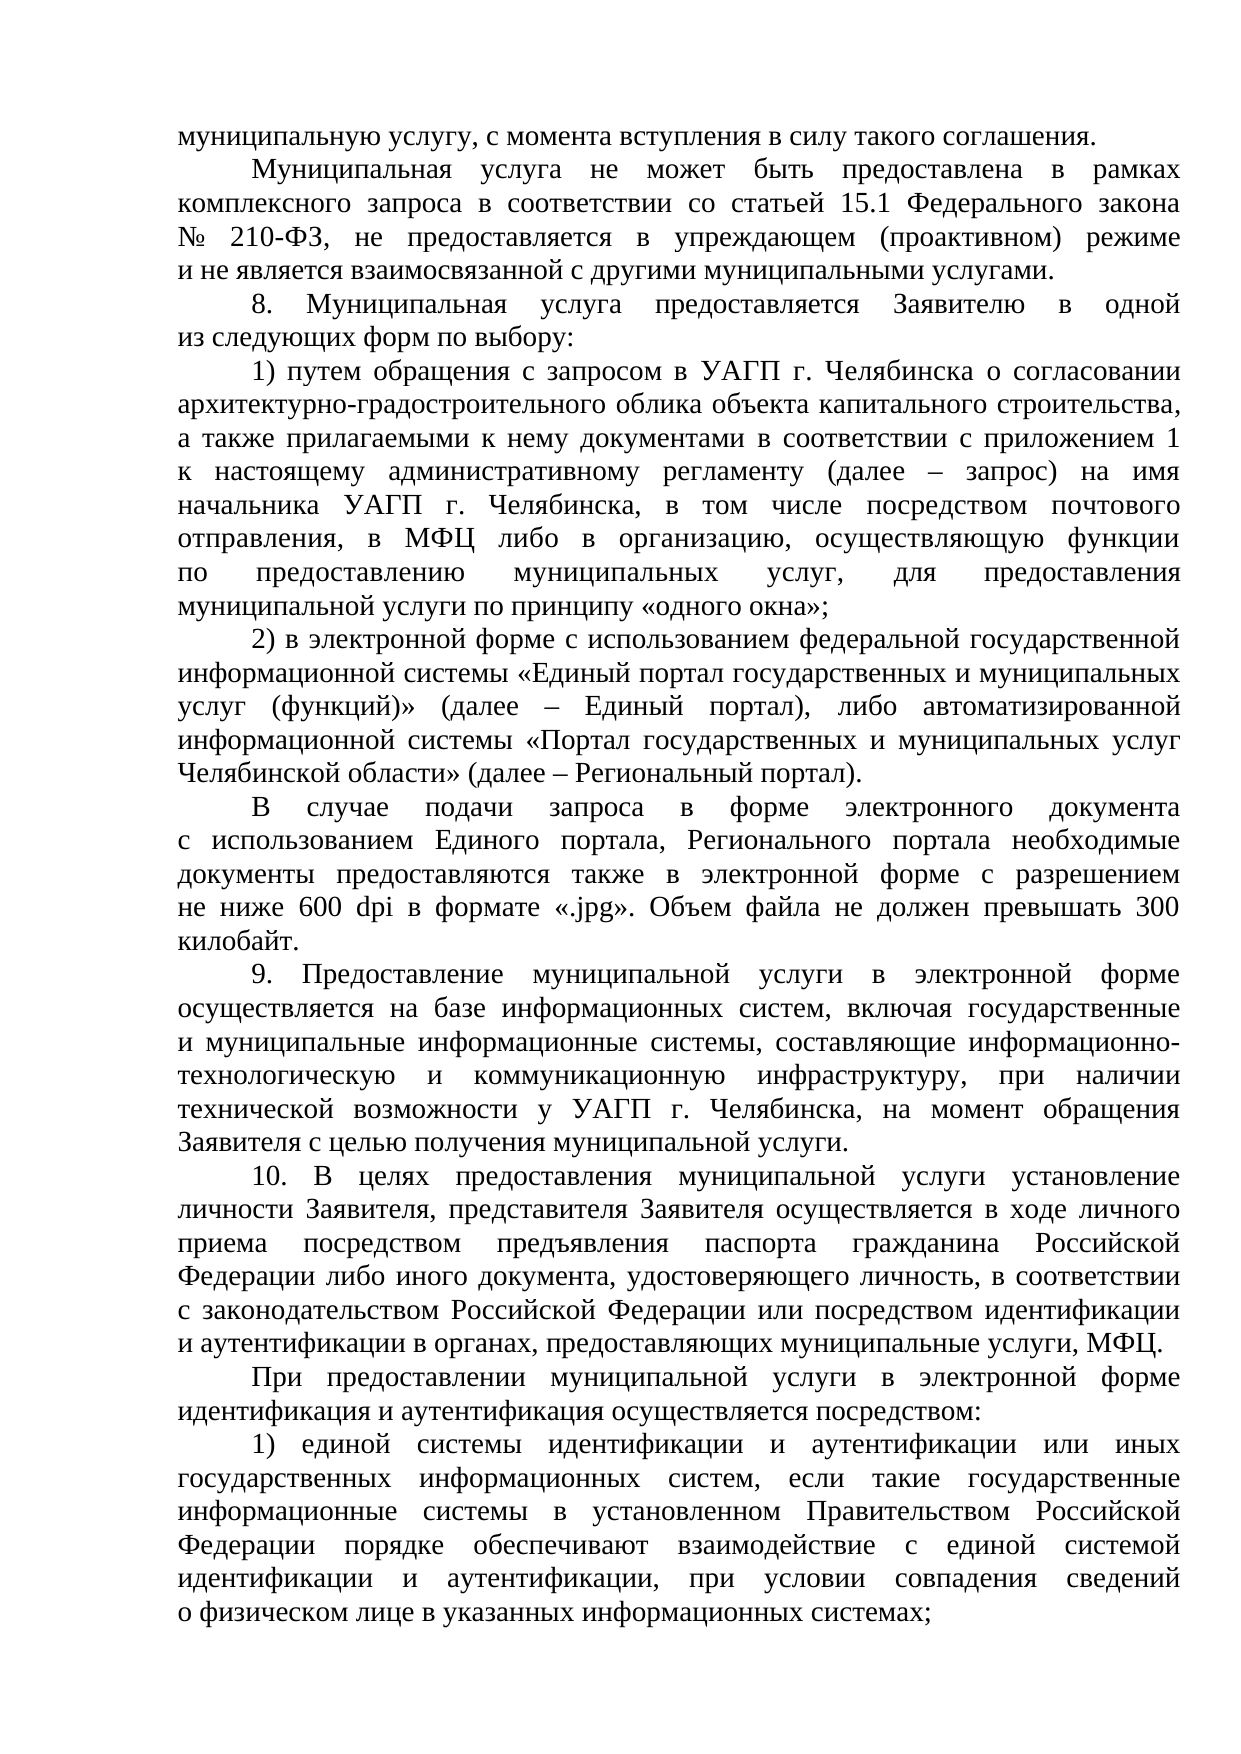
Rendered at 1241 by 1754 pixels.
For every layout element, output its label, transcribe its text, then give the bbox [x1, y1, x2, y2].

text 2) в электронной форме с использованием федеральной государственной информационной системы «Единый портал государственных и муниципальных услуг (функций)» (далее – Единый портал), либо автоматизированной информационной системы «Портал государственных и муниципальных услуг Челябинской области» (далее – Региональный портал). [177, 621, 1181, 789]
text В случае подачи запроса в форме электронного документа с использованием Единого портала, Регионального портала необходимые документы предоставляются также в электронной форме с разрешением не ниже 600 dpi в формате «.jpg». Объем файла не должен превышать 300 килобайт. [177, 789, 1181, 957]
text 8. Муниципальная услуга предоставляется Заявителю в одной из следующих форм по выбору: [177, 286, 1181, 353]
text 1) единой системы идентификации и аутентификации или иных государственных информационных систем, если такие государственные информационные системы в установленном Правительством Российской Федерации порядке обеспечивают взаимодействие с единой системой идентификации и аутентификации, при условии совпадения сведений о физическом лице в указанных информационных системах; [177, 1426, 1181, 1627]
text При предоставлении муниципальной услуги в электронной форме идентификация и аутентификация осуществляется посредством: [177, 1359, 1181, 1426]
text Муниципальная услуга не может быть предоставлена в рамках комплексного запроса в соответствии со статьей 15.1 Федерального закона № 210-ФЗ, не предоставляется в упреждающем (проактивном) режиме и не является взаимосвязанной с другими муниципальными услугами. [177, 152, 1181, 286]
text 10. В целях предоставления муниципальной услуги установление личности Заявителя, представителя Заявителя осуществляется в ходе личного приема посредством предъявления паспорта гражданина Российской Федерации либо иного документа, удостоверяющего личность, в соответствии с законодательством Российской Федерации или посредством идентификации и аутентификации в органах, предоставляющих муниципальные услуги, МФЦ. [177, 1158, 1181, 1359]
text муниципальную услугу, с момента вступления в силу такого соглашения. [177, 118, 1181, 152]
text 9. Предоставление муниципальной услуги в электронной форме осуществляется на базе информационных систем, включая государственные и муниципальные информационные системы, составляющие информационно-технологическую и коммуникационную инфраструктуру, при наличии технической возможности у УАГП г. Челябинска, на момент обращения Заявителя с целью получения муниципальной услуги. [177, 957, 1181, 1158]
text 1) путем обращения с запросом в УАГП г. Челябинска о согласовании архитектурно-градостроительного облика объекта капитального строительства, а также прилагаемыми к нему документами в соответствии с приложением 1 к настоящему административному регламенту (далее – запрос) на имя начальника УАГП г. Челябинска, в том числе посредством почтового отправления, в МФЦ либо в организацию, осуществляющую функции по предоставлению муниципальных услуг, для предоставления муниципальной услуги по принципу «одного окна»; [177, 353, 1181, 621]
